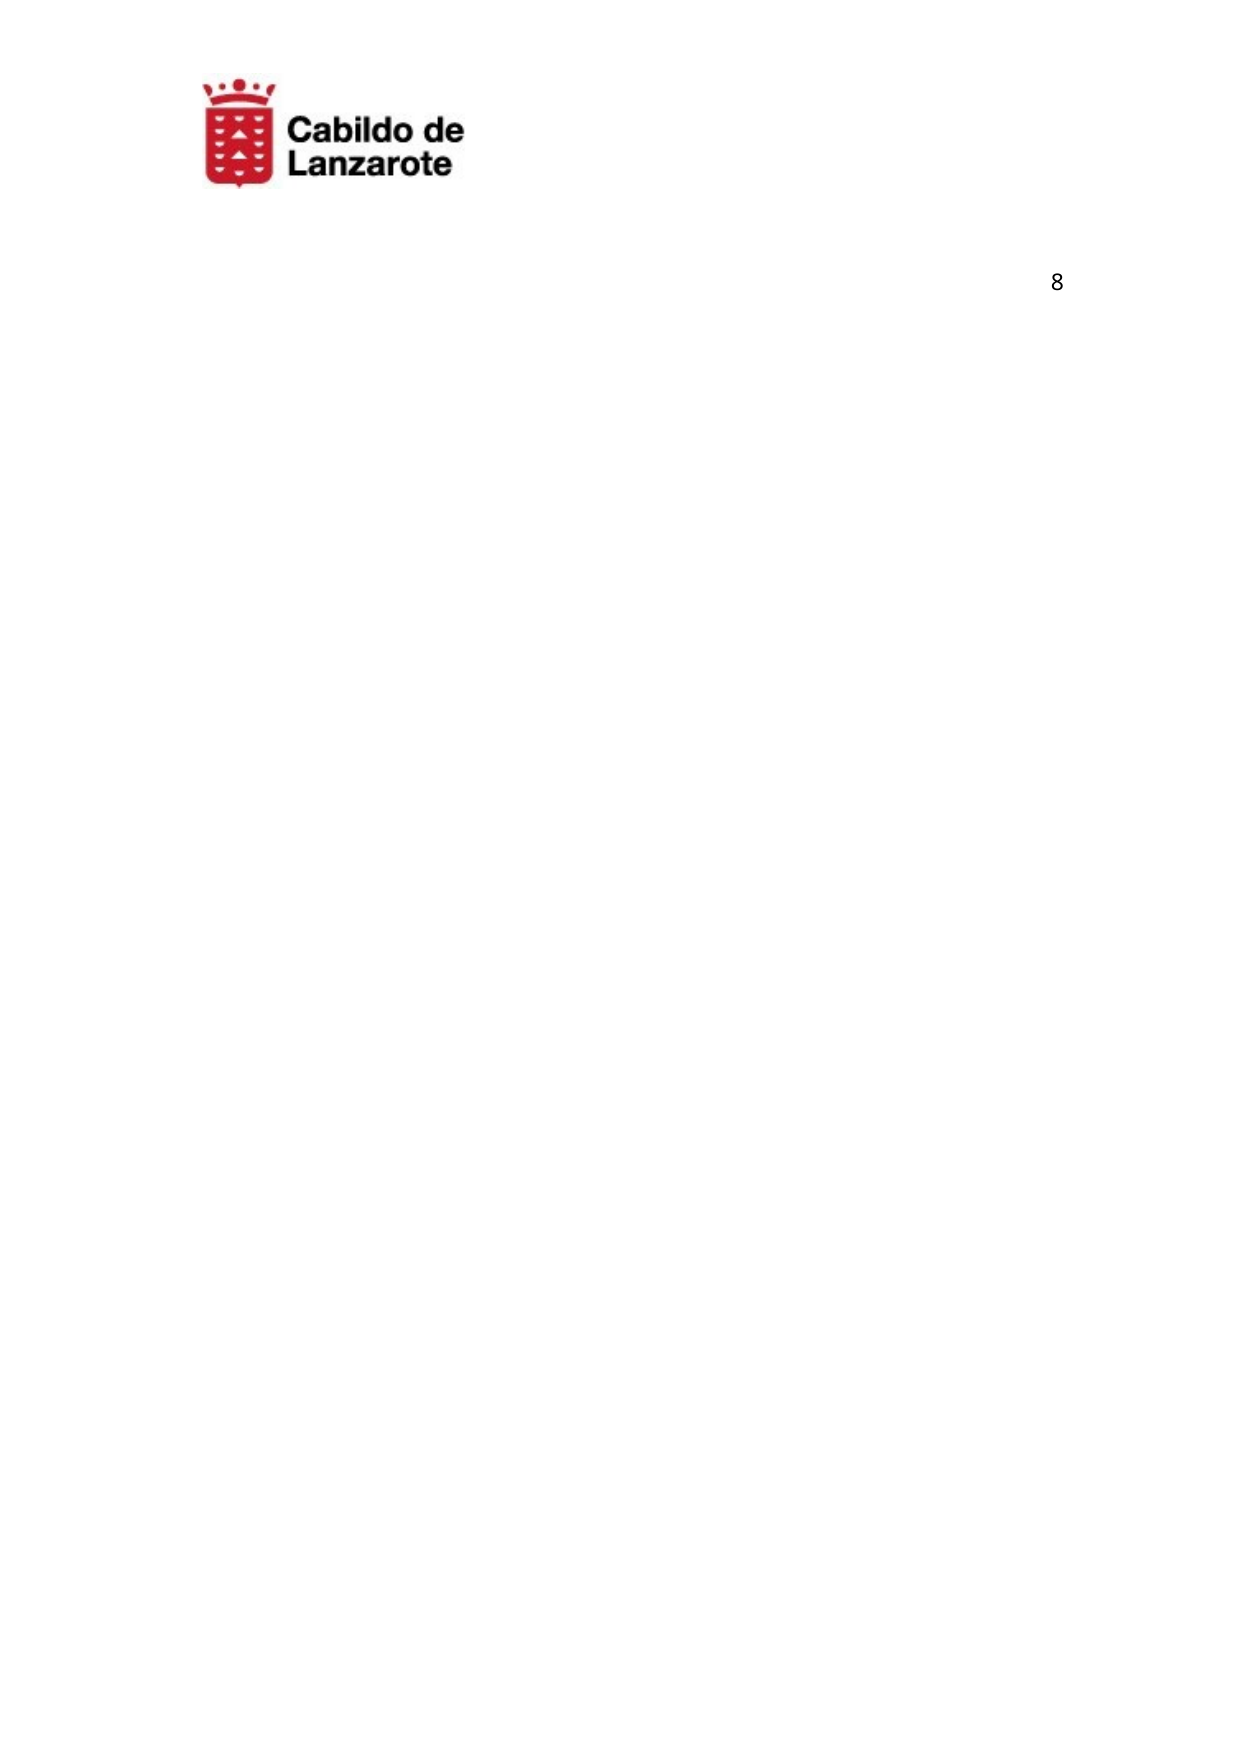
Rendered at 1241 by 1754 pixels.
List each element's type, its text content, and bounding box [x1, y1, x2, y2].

picture [201, 73, 466, 189]
text 8 [158, 266, 1064, 297]
